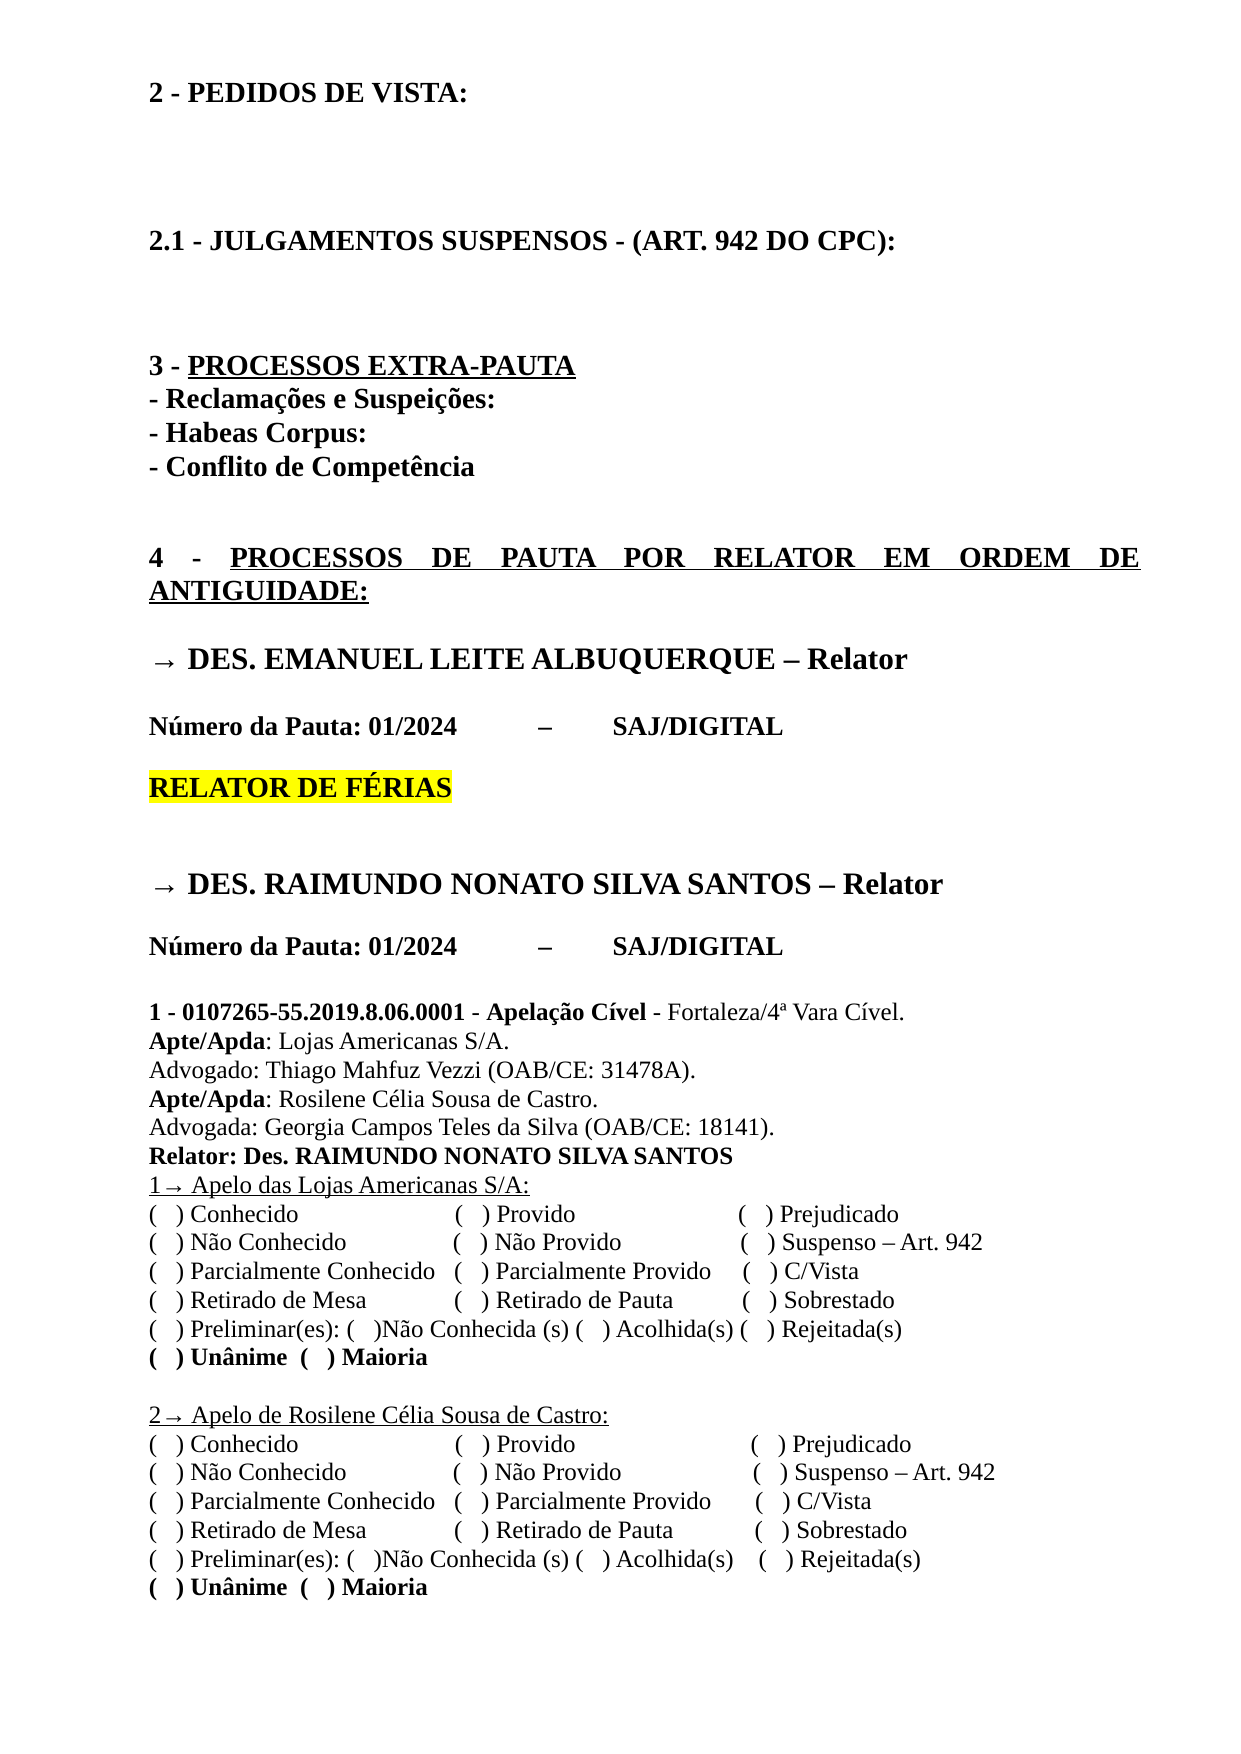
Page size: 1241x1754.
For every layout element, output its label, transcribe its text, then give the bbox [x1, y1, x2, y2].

text 2 - PEDIDOS DE VISTA: [148, 75, 1141, 108]
text Apte/Apda: Rosilene Célia Sousa de Castro. [148, 1084, 1141, 1112]
text ( ) Não Conhecido ( ) Não Provido ( ) Suspenso – Art. 942 [148, 1227, 1158, 1256]
text ( ) Retirado de Mesa ( ) Retirado de Pauta ( ) Sobrestado [148, 1515, 1158, 1544]
text 1→ Apelo das Lojas Americanas S/A: [148, 1170, 1141, 1199]
text Relator: Des. RAIMUNDO NONATO SILVA SANTOS [148, 1141, 1141, 1170]
text - Conflito de Competência [148, 449, 1141, 482]
text → DES. RAIMUNDO NONATO SILVA SANTOS – Relator [148, 866, 1141, 902]
text Apte/Apda: Lojas Americanas S/A. [148, 1026, 1141, 1055]
text → DES. EMANUEL LEITE ALBUQUERQUE – Relator [148, 640, 1141, 676]
text Advogado: Thiago Mahfuz Vezzi (OAB/CE: 31478A). [148, 1055, 1141, 1084]
text ( ) Parcialmente Conhecido ( ) Parcialmente Provido ( ) C/Vista [148, 1486, 1158, 1515]
text ( ) Preliminar(es): ( )Não Conhecida (s) ( ) Acolhida(s) ( ) Rejeitada(s) [148, 1314, 1158, 1342]
text ( ) Preliminar(es): ( )Não Conhecida (s) ( ) Acolhida(s) ( ) Rejeitada(s) [148, 1544, 1158, 1572]
text - Habeas Corpus: [148, 415, 1141, 449]
text 2.1 - JULGAMENTOS SUSPENSOS - (ART. 942 DO CPC): [148, 223, 1141, 257]
text RELATOR DE FÉRIAS [148, 770, 1141, 803]
text 4 - PROCESSOS DE PAUTA POR RELATOR EM ORDEM DE ANTIGUIDADE: [148, 540, 1141, 607]
text Advogada: Georgia Campos Teles da Silva (OAB/CE: 18141). [148, 1112, 1141, 1141]
text Número da Pauta: 01/2024 – SAJ/DIGITAL [148, 710, 1141, 741]
text ( ) Não Conhecido ( ) Não Provido ( ) Suspenso – Art. 942 [148, 1457, 1158, 1486]
text ( ) Retirado de Mesa ( ) Retirado de Pauta ( ) Sobrestado [148, 1285, 1158, 1314]
text ( ) Parcialmente Conhecido ( ) Parcialmente Provido ( ) C/Vista [148, 1256, 1158, 1285]
text - Reclamações e Suspeições: [148, 382, 1141, 415]
text ( ) Unânime ( ) Maioria [148, 1572, 1158, 1601]
text 2→ Apelo de Rosilene Célia Sousa de Castro: [148, 1400, 1141, 1429]
text ( ) Conhecido ( ) Provido ( ) Prejudicado [148, 1429, 1141, 1457]
text 3 - PROCESSOS EXTRA-PAUTA [148, 348, 1141, 382]
text Número da Pauta: 01/2024 – SAJ/DIGITAL [148, 930, 1141, 961]
text 1 - 0107265-55.2019.8.06.0001 - Apelação Cível - Fortaleza/4ª Vara Cível. [148, 997, 1141, 1026]
text ( ) Unânime ( ) Maioria [148, 1342, 1158, 1371]
text ( ) Conhecido ( ) Provido ( ) Prejudicado [148, 1199, 1141, 1227]
